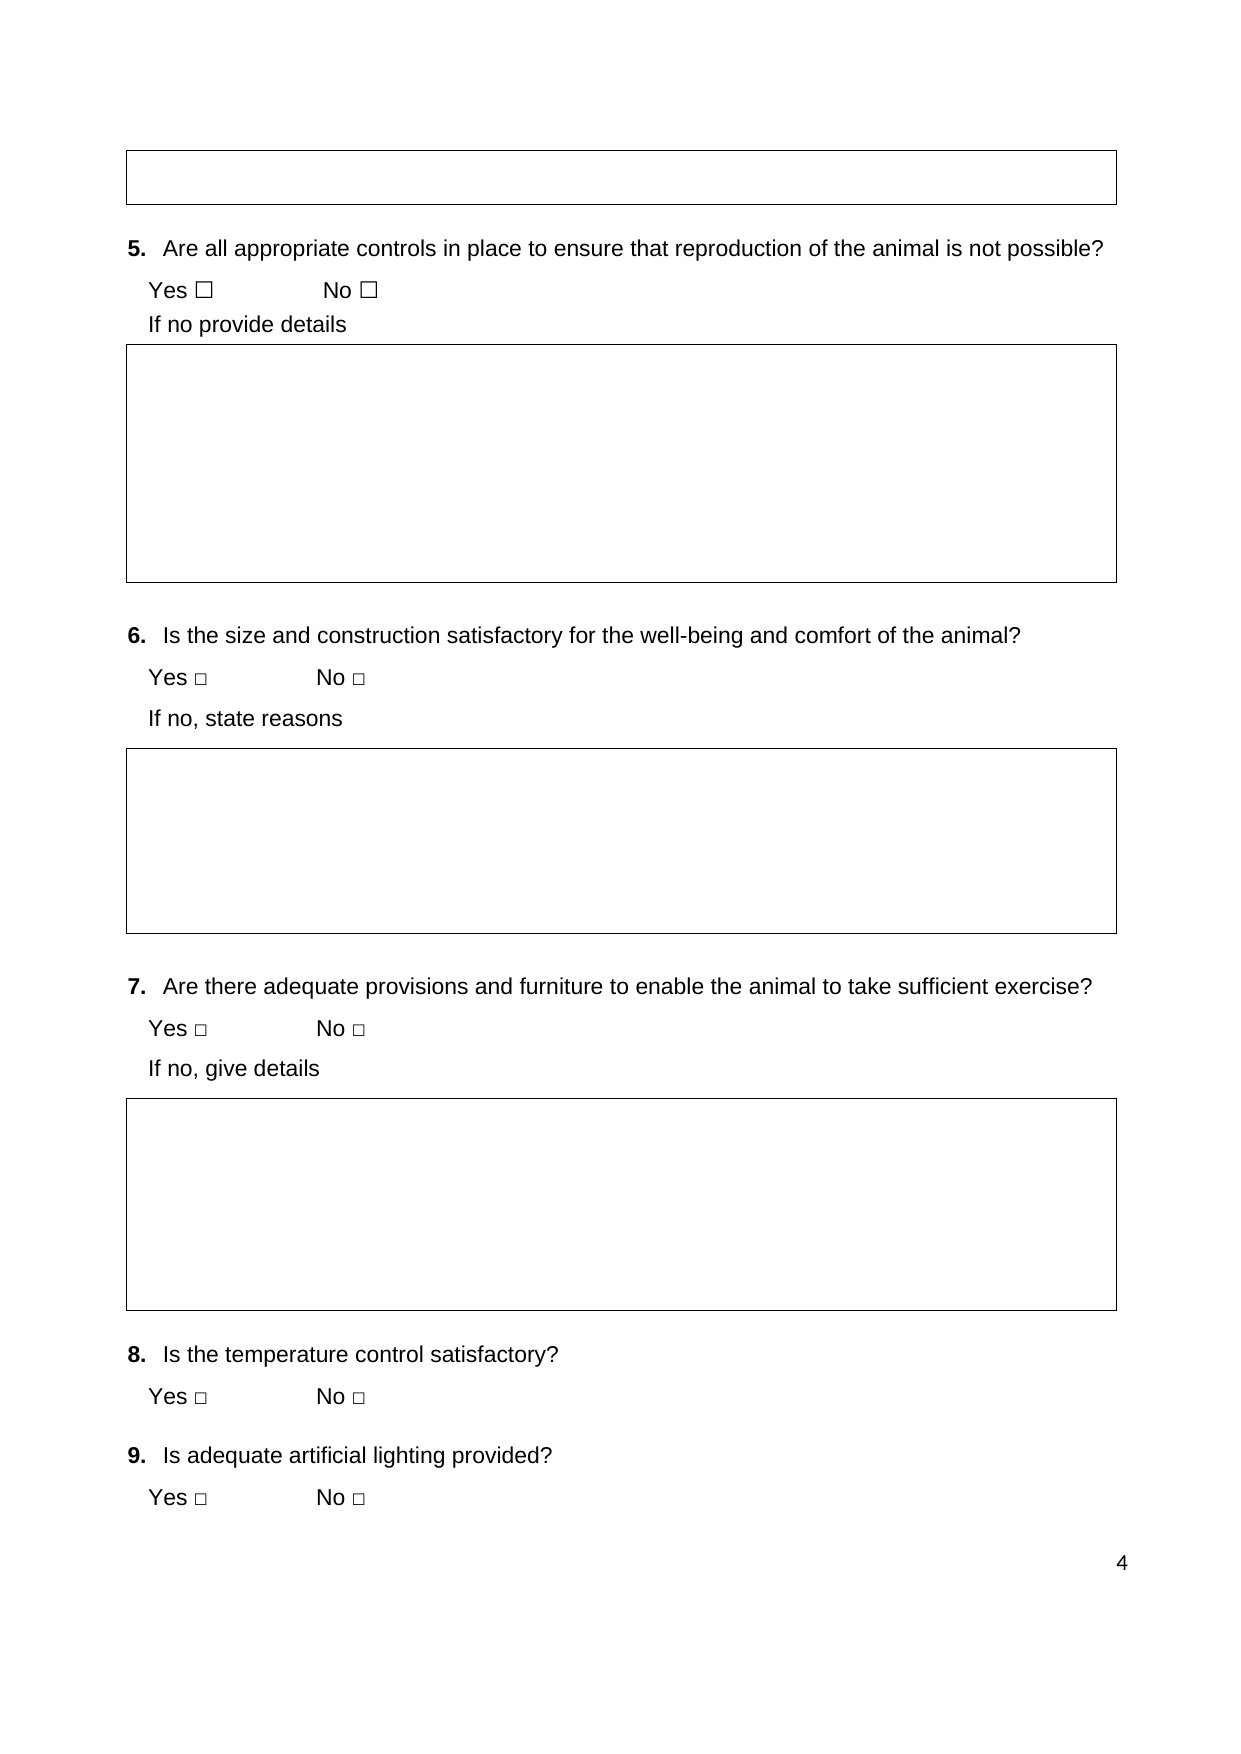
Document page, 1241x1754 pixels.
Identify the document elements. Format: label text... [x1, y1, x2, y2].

text If no provide details [148, 311, 1128, 338]
text Yes ☐ No ☐ [148, 274, 1128, 305]
text Yes ☐ No ☐ [148, 661, 1128, 692]
list Are there adequate provisions and furniture to enable the animal to take sufficient exercise? [127, 973, 1128, 999]
text Yes ☐ No ☐ [148, 1012, 1128, 1043]
table_header [127, 1099, 1116, 1310]
list Is the size and construction satisfactory for the well-being and comfort of the animal? [127, 622, 1128, 648]
text Yes ☐ No ☐ [148, 1480, 1128, 1512]
list Is the temperature control satisfactory? [127, 1341, 1128, 1368]
text If no, give details [112, 1055, 1128, 1082]
text If no, state reasons [112, 705, 1128, 731]
table_header [127, 345, 1116, 582]
table_header [127, 749, 1116, 933]
table_header [127, 151, 1116, 204]
list Is adequate artificial lighting provided? [127, 1442, 1128, 1468]
list Are all appropriate controls in place to ensure that reproduction of the animal is not possible? [127, 235, 1128, 261]
text Yes ☐ No ☐ [148, 1380, 1128, 1411]
